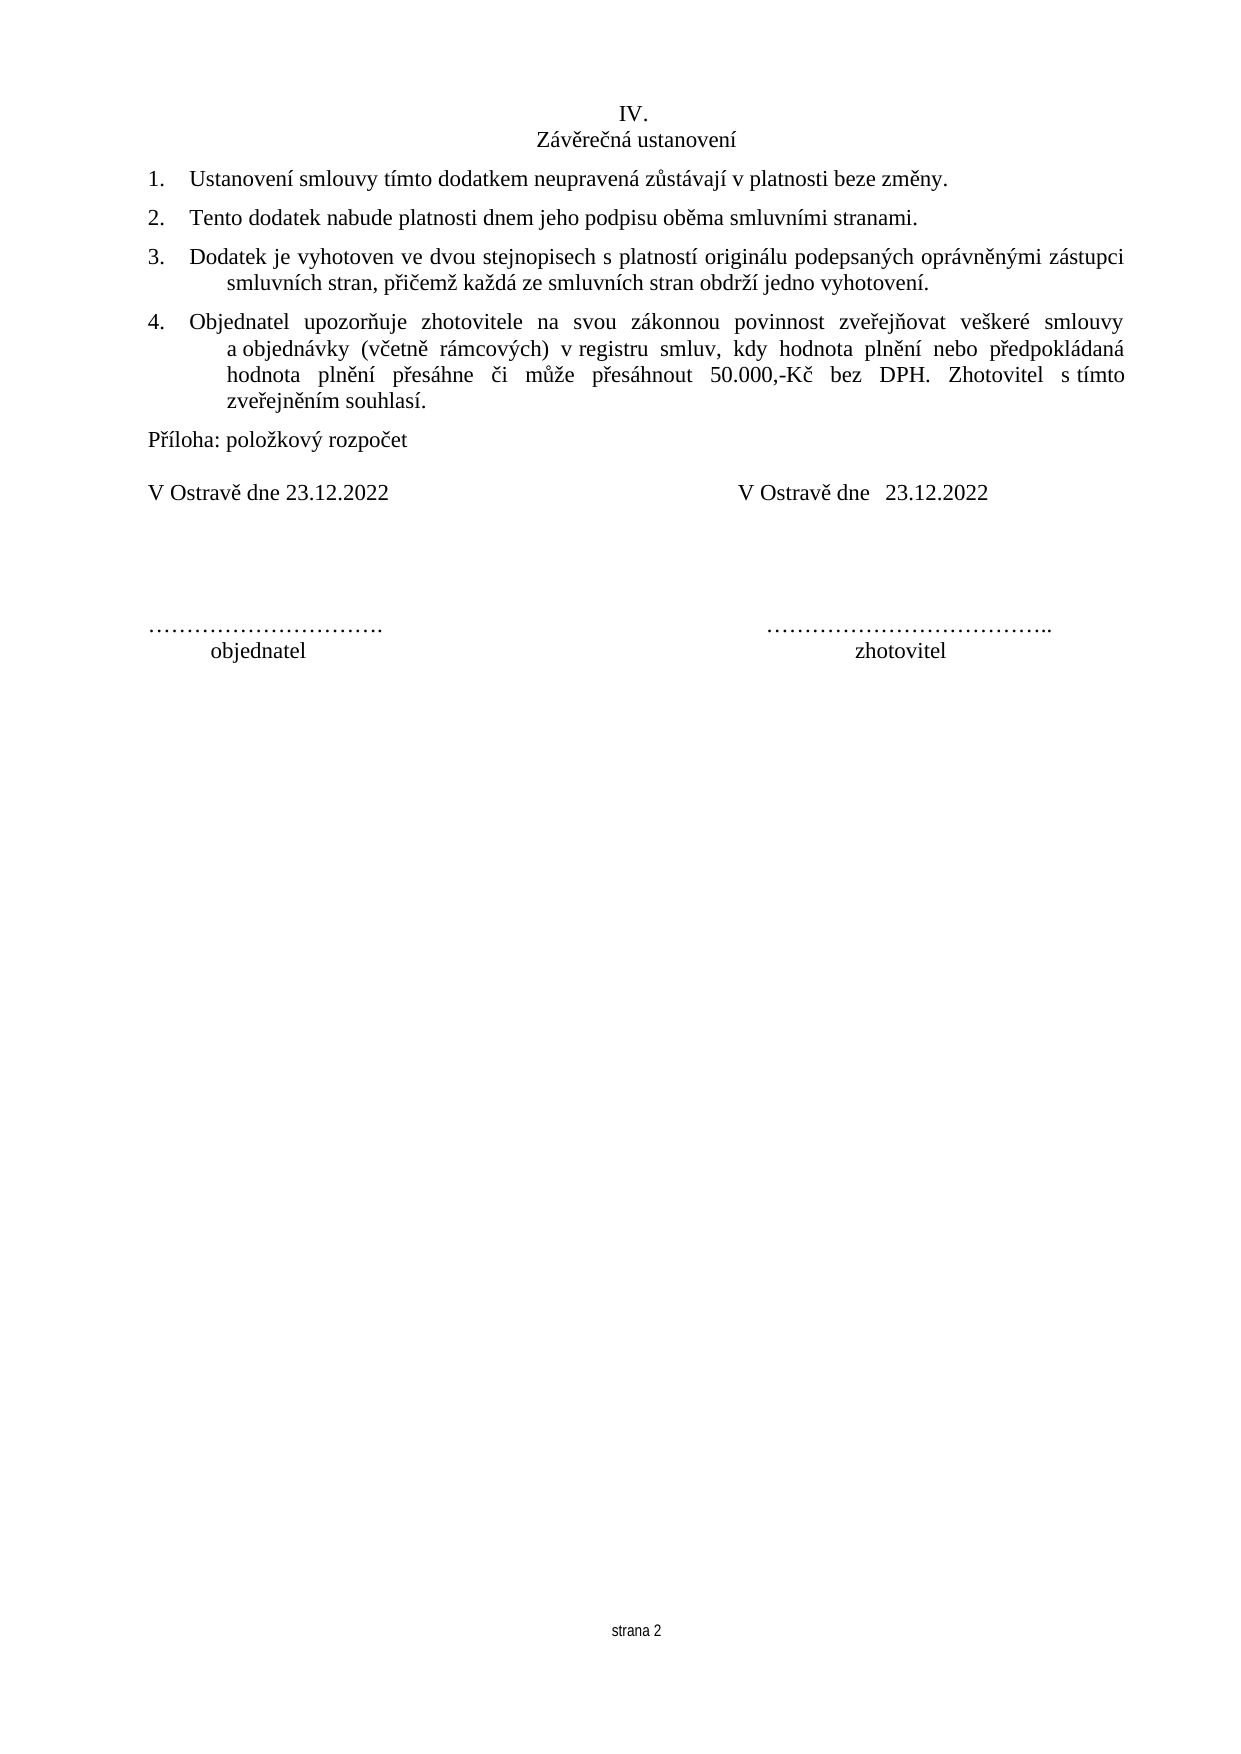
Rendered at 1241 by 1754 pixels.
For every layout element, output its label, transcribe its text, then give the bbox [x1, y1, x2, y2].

subtitle IV. [148, 100, 1125, 127]
text V Ostravě dne 23.12.2022 V Ostravě dne 23.12.2022 [148, 479, 1125, 505]
list Ustanovení smlouvy tímto dodatkem neupravená zůstávají v platnosti beze změny. [148, 165, 1125, 192]
list Objednatel upozorňuje zhotovitele na svou zákonnou povinnost zveřejňovat veškeré smlouvy a objednávky (včetně rámcových) v registru smluv, kdy hodnota plnění nebo předpokládaná hodnota plnění přesáhne či může přesáhnout 50.000,-Kč bez DPH. Zhotovitel s tímto zveřejněním souhlasí. [148, 308, 1125, 414]
list Dodatek je vyhotoven ve dvou stejnopisech s platností originálu podepsaných oprávněnými zástupci smluvních stran, přičemž každá ze smluvních stran obdrží jedno vyhotovení. [148, 243, 1125, 296]
text …………………………. ……………………………….. [148, 611, 1125, 637]
subtitle Závěrečná ustanovení [148, 127, 1125, 153]
text objednatel zhotovitel [148, 637, 1125, 663]
list Tento dodatek nabude platnosti dnem jeho podpisu oběma smluvními stranami. [148, 204, 1125, 231]
text Příloha: položkový rozpočet [148, 426, 1125, 453]
